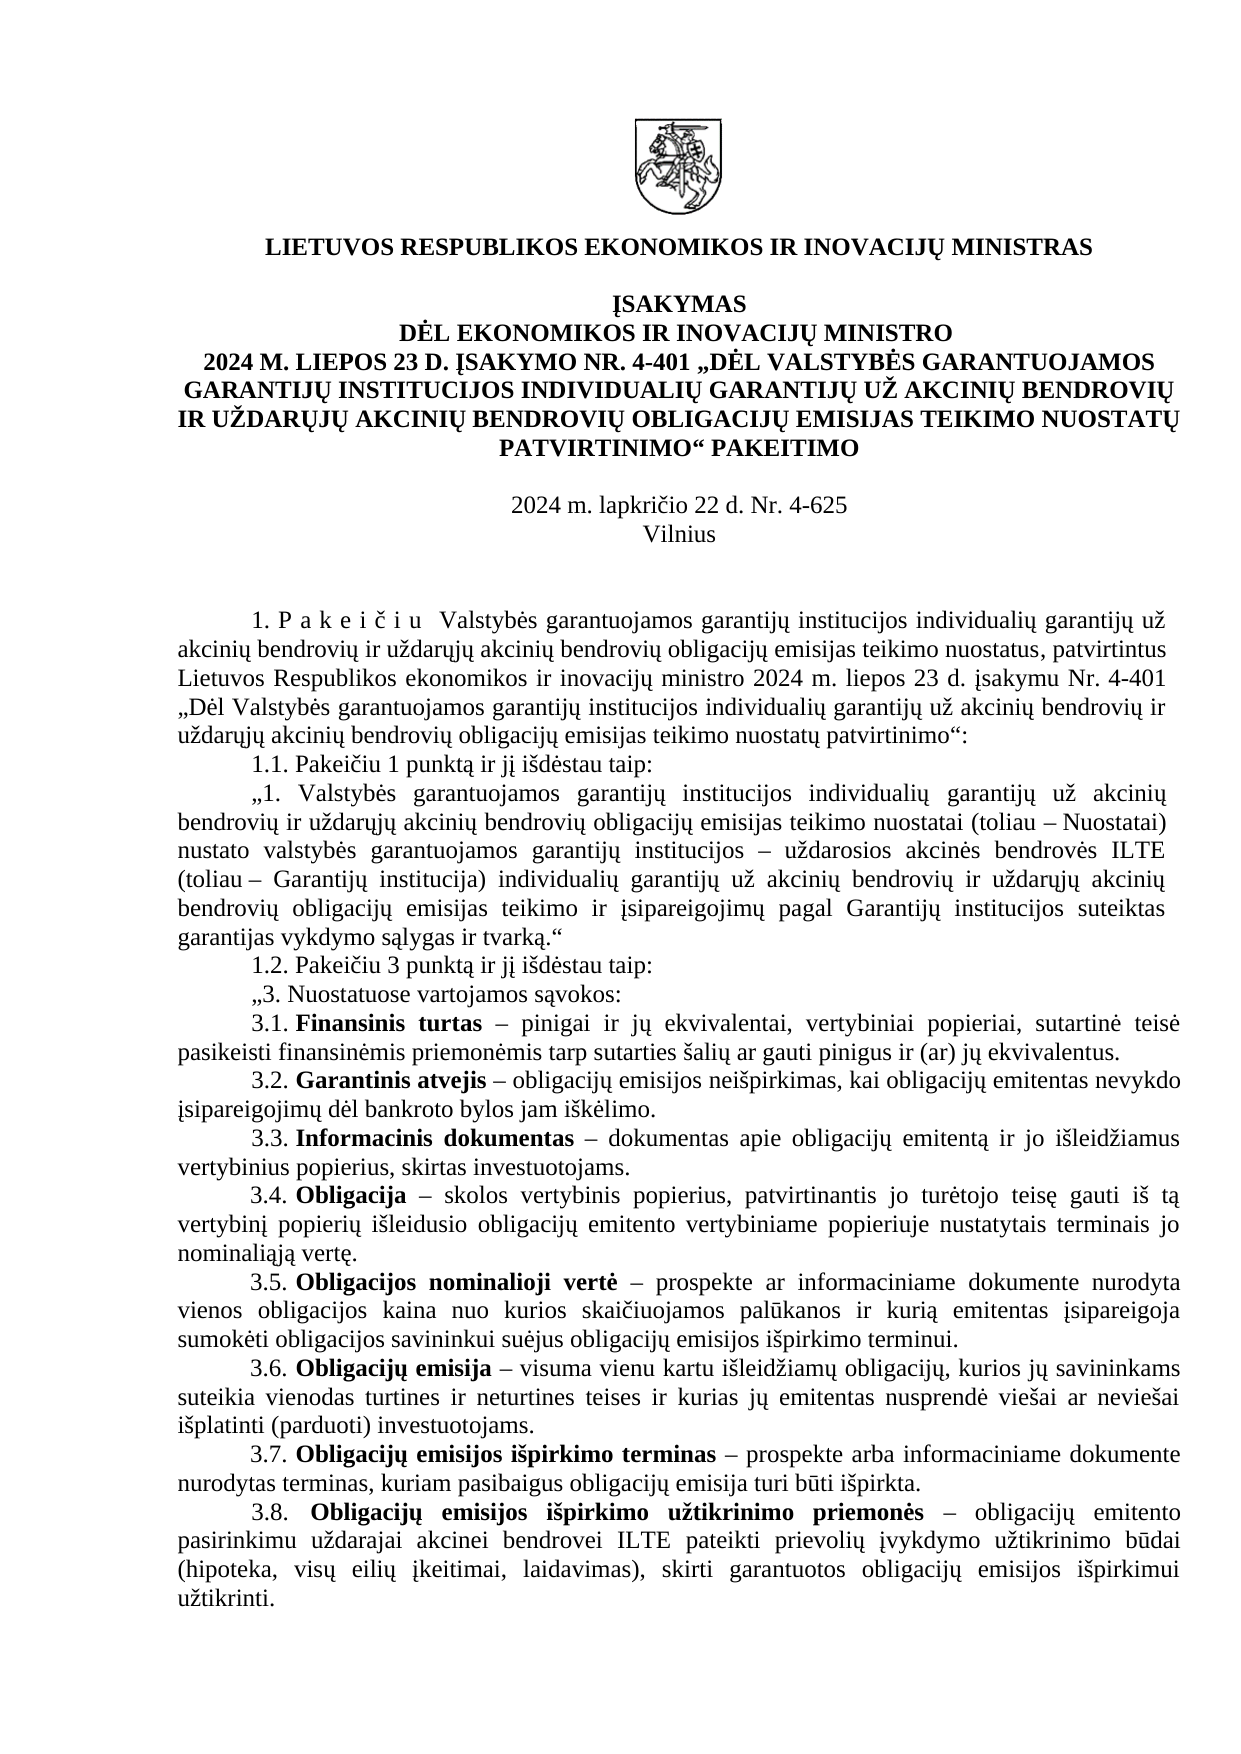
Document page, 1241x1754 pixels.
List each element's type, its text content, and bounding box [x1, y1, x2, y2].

text 3.5. Obligacijos nominalioji vertė – prospekte ar informaciniame dokumente nurodyta vienos obligacijos kaina nuo kurios skaičiuojamos palūkanos ir kurią emitentas įsipareigoja sumokėti obligacijos savininkui suėjus obligacijų emisijos išpirkimo terminui. [177, 1267, 1181, 1353]
text DĖL EKONOMIKOS IR INOVACIJŲ MINISTRO [177, 318, 1181, 347]
text 3.2. Garantinis atvejis – obligacijų emisijos neišpirkimas, kai obligacijų emitentas nevykdo įsipareigojimų dėl bankroto bylos jam iškėlimo. [177, 1066, 1181, 1123]
text „3. Nuostatuose vartojamos sąvokos: [177, 979, 1181, 1008]
text 1.2. Pakeičiu 3 punktą ir jį išdėstau taip: [177, 951, 1166, 979]
text LIETUVOS RESPUBLIKOS Ekonomikos ir inovacijų MINISTRAS [177, 232, 1181, 261]
text 3.7. Obligacijų emisijos išpirkimo terminas – prospekte arba informaciniame dokumente nurodytas terminas, kuriam pasibaigus obligacijų emisija turi būti išpirkta. [177, 1439, 1181, 1497]
text Vilnius [177, 519, 1181, 548]
text įsakymas [177, 289, 1181, 318]
text 2024 M. LIEPOS 23 D. ĮSAKYMO NR. 4-401 „DĖL VALSTYBĖS GARANTUOJAMOS GARANTIJŲ INSTITUCIJOS INDIVIDUALIŲ Garantijų už akcinių bendrovių ir uždarųjų akcinių bendrovių obligacijų emisijas teikimo nuostatų patvirtinimo“ PAKEITIMO [177, 347, 1181, 462]
text 3.6. Obligacijų emisija – visuma vienu kartu išleidžiamų obligacijų, kurios jų savininkams suteikia vienodas turtines ir neturtines teises ir kurias jų emitentas nusprendė viešai ar neviešai išplatinti (parduoti) investuotojams. [177, 1353, 1181, 1439]
text 1. P a k e i č i u Valstybės garantuojamos garantijų institucijos individualių garantijų už akcinių bendrovių ir uždarųjų akcinių bendrovių obligacijų emisijas teikimo nuostatus, patvirtintus Lietuvos Respublikos ekonomikos ir inovacijų ministro 2024 m. liepos 23 d. įsakymu Nr. 4-401 „Dėl Valstybės garantuojamos garantijų institucijos individualių garantijų už akcinių bendrovių ir uždarųjų akcinių bendrovių obligacijų emisijas teikimo nuostatų patvirtinimo“: [177, 606, 1166, 749]
text 3.8. Obligacijų emisijos išpirkimo užtikrinimo priemonės – obligacijų emitento pasirinkimu uždarajai akcinei bendrovei ILTE pateikti prievolių įvykdymo užtikrinimo būdai (hipoteka, visų eilių įkeitimai, laidavimas), skirti garantuotos obligacijų emisijos išpirkimui užtikrinti. [177, 1497, 1181, 1612]
text 2024 m. lapkričio 22 d. Nr. 4-625 [177, 491, 1181, 519]
text 3.4. Obligacija – skolos vertybinis popierius, patvirtinantis jo turėtojo teisę gauti iš tą vertybinį popierių išleidusio obligacijų emitento vertybiniame popieriuje nustatytais terminais jo nominaliąją vertę. [177, 1181, 1181, 1267]
text 3.3. Informacinis dokumentas – dokumentas apie obligacijų emitentą ir jo išleidžiamus vertybinius popierius, skirtas investuotojams. [177, 1123, 1181, 1181]
text 1.1. Pakeičiu 1 punktą ir jį išdėstau taip: [177, 749, 1166, 778]
text 3.1. Finansinis turtas – pinigai ir jų ekvivalentai, vertybiniai popieriai, sutartinė teisė pasikeisti finansinėmis priemonėmis tarp sutarties šalių ar gauti pinigus ir (ar) jų ekvivalentus. [177, 1008, 1181, 1066]
text „1. Valstybės garantuojamos garantijų institucijos individualių garantijų už akcinių bendrovių ir uždarųjų akcinių bendrovių obligacijų emisijas teikimo nuostatai (toliau – Nuostatai) nustato valstybės garantuojamos garantijų institucijos – uždarosios akcinės bendrovės ILTE (toliau – Garantijų institucija) individualių garantijų už akcinių bendrovių ir uždarųjų akcinių bendrovių obligacijų emisijas teikimo ir įsipareigojimų pagal Garantijų institucijos suteiktas garantijas vykdymo sąlygas ir tvarką.“ [177, 778, 1166, 951]
